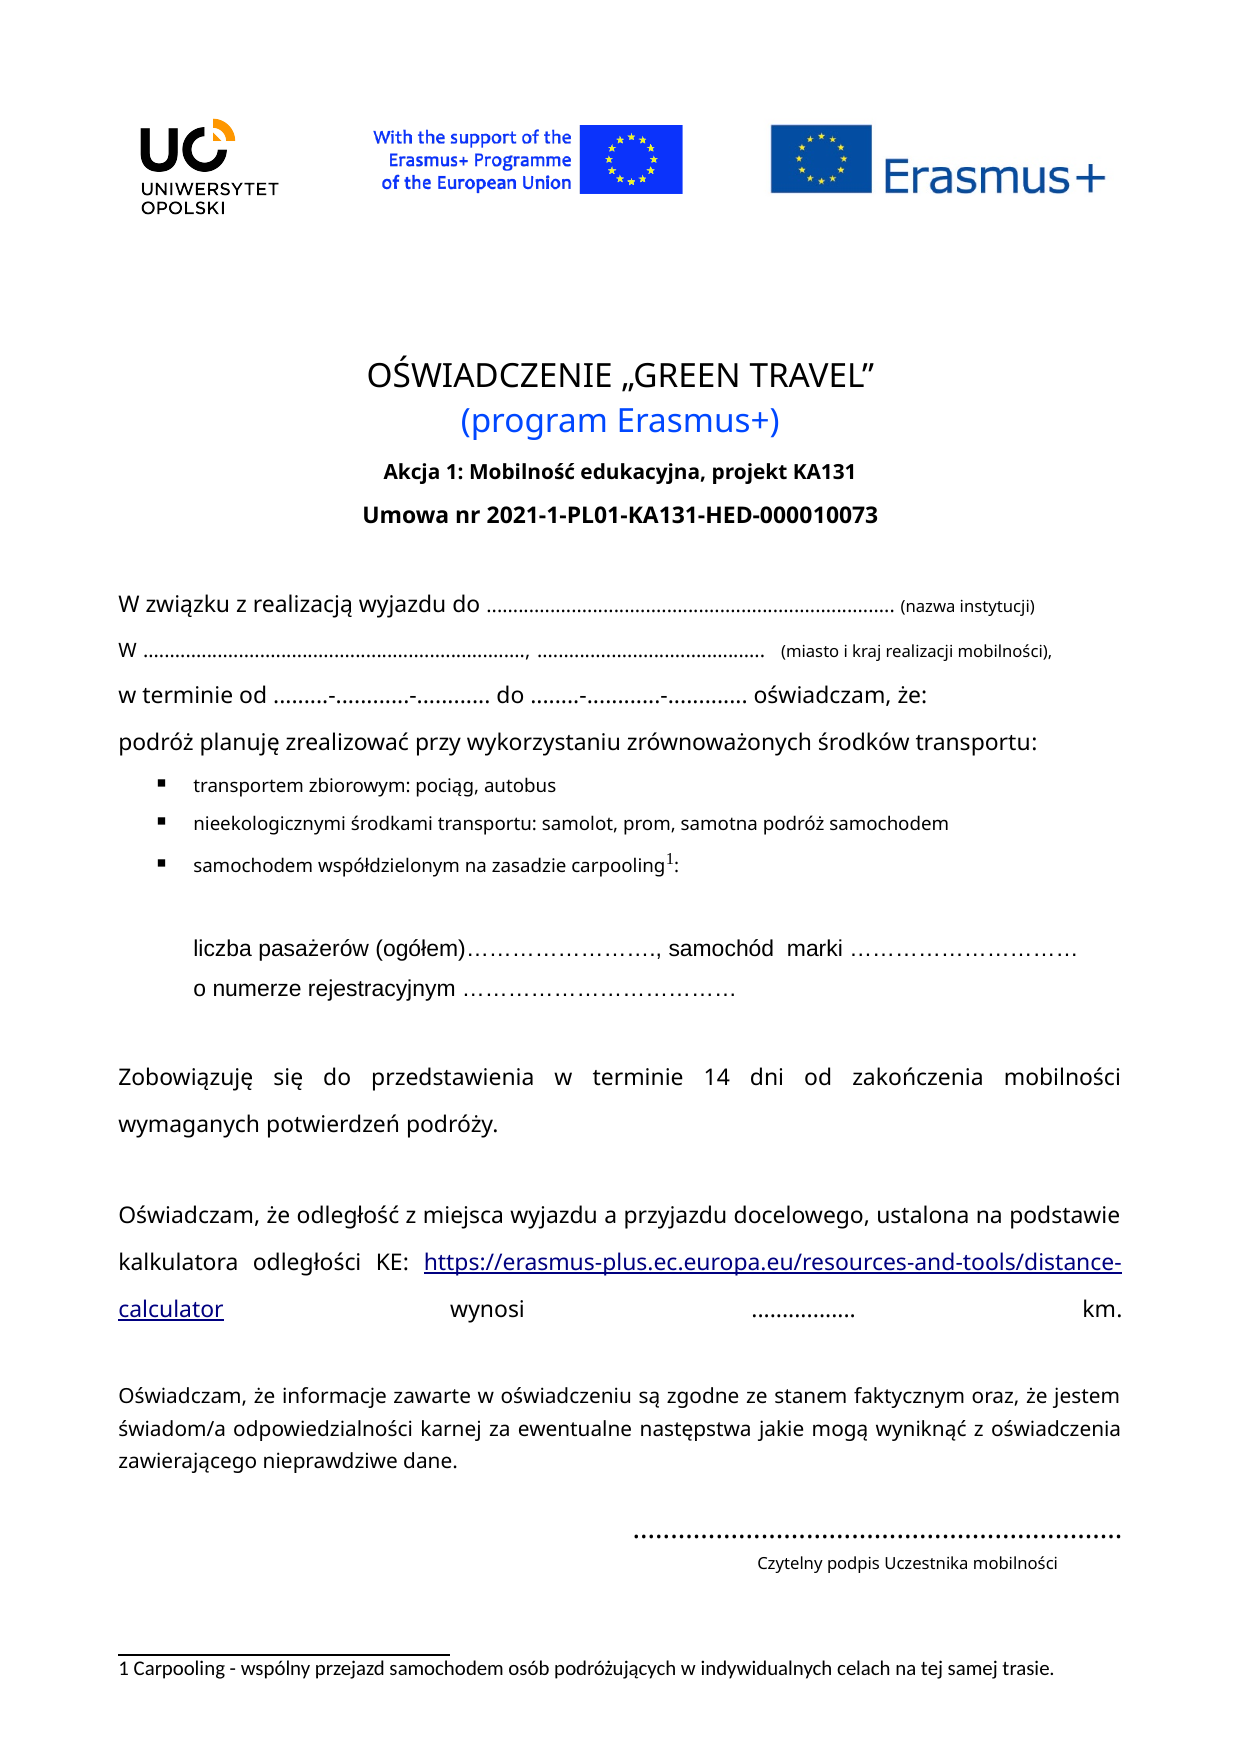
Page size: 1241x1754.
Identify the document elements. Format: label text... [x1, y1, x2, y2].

text Oświadczam, że odległość z miejsca wyjazdu a przyjazdu docelowego, ustalona na podstawie kalkulatora odległości KE: https://erasmus-plus.ec.europa.eu/resources-and-tools/distance-calculator wynosi ................. km. [118, 1154, 1122, 1367]
list liczba pasażerów (ogółem)……………………., samochód marki ………………………… o numerze rejestracyjnym ……………………………… [193, 935, 1122, 1001]
text Zobowiązuję się do przedstawienia w terminie 14 dni od zakończenia mobilności wymaganych potwierdzeń podróży. [118, 1014, 1122, 1139]
text W związku z realizacją wyjazdu do ............................................................................. (nazwa instytucji) W ........................................................................, ........................................... (miasto i kraj realizacji mobilności), w terminie od .........-............-............ do ........-............-............. oświadczam, że: podróż planuję zrealizować przy wykorzystaniu zrównoważonych środków transportu: [118, 588, 1122, 757]
text OŚWIADCZENIE „GREEN TRAVEL” [118, 352, 1122, 397]
text ................................................................. [118, 1508, 1122, 1546]
text Umowa nr 2021-1-PL01-KA131-HED-000010073 [118, 499, 1122, 574]
text Oświadczam, że informacje zawarte w oświadczeniu są zgodne ze stanem faktycznym oraz, że jestem świadom/a odpowiedzialności karnej za ewentualne następstwa jakie mogą wyniknąć z oświadczenia zawierającego nieprawdziwe dane. [118, 1381, 1122, 1475]
list transportem zbiorowym: pociąg, autobus [156, 772, 1122, 798]
list nieekologicznymi środkami transportu: samolot, prom, samotna podróż samochodem [156, 811, 1122, 836]
text (program Erasmus+) Akcja 1: Mobilność edukacyjna, projekt KA131 [118, 397, 1122, 485]
list Carpooling - wspólny przejazd samochodem osób podróżujących w indywidualnych celach na tej samej trasie. [118, 1655, 1122, 1680]
list samochodem współdzielonym na zasadzie carpooling: [156, 849, 1122, 877]
text Czytelny podpis Uczestnika mobilności [118, 1546, 1122, 1575]
